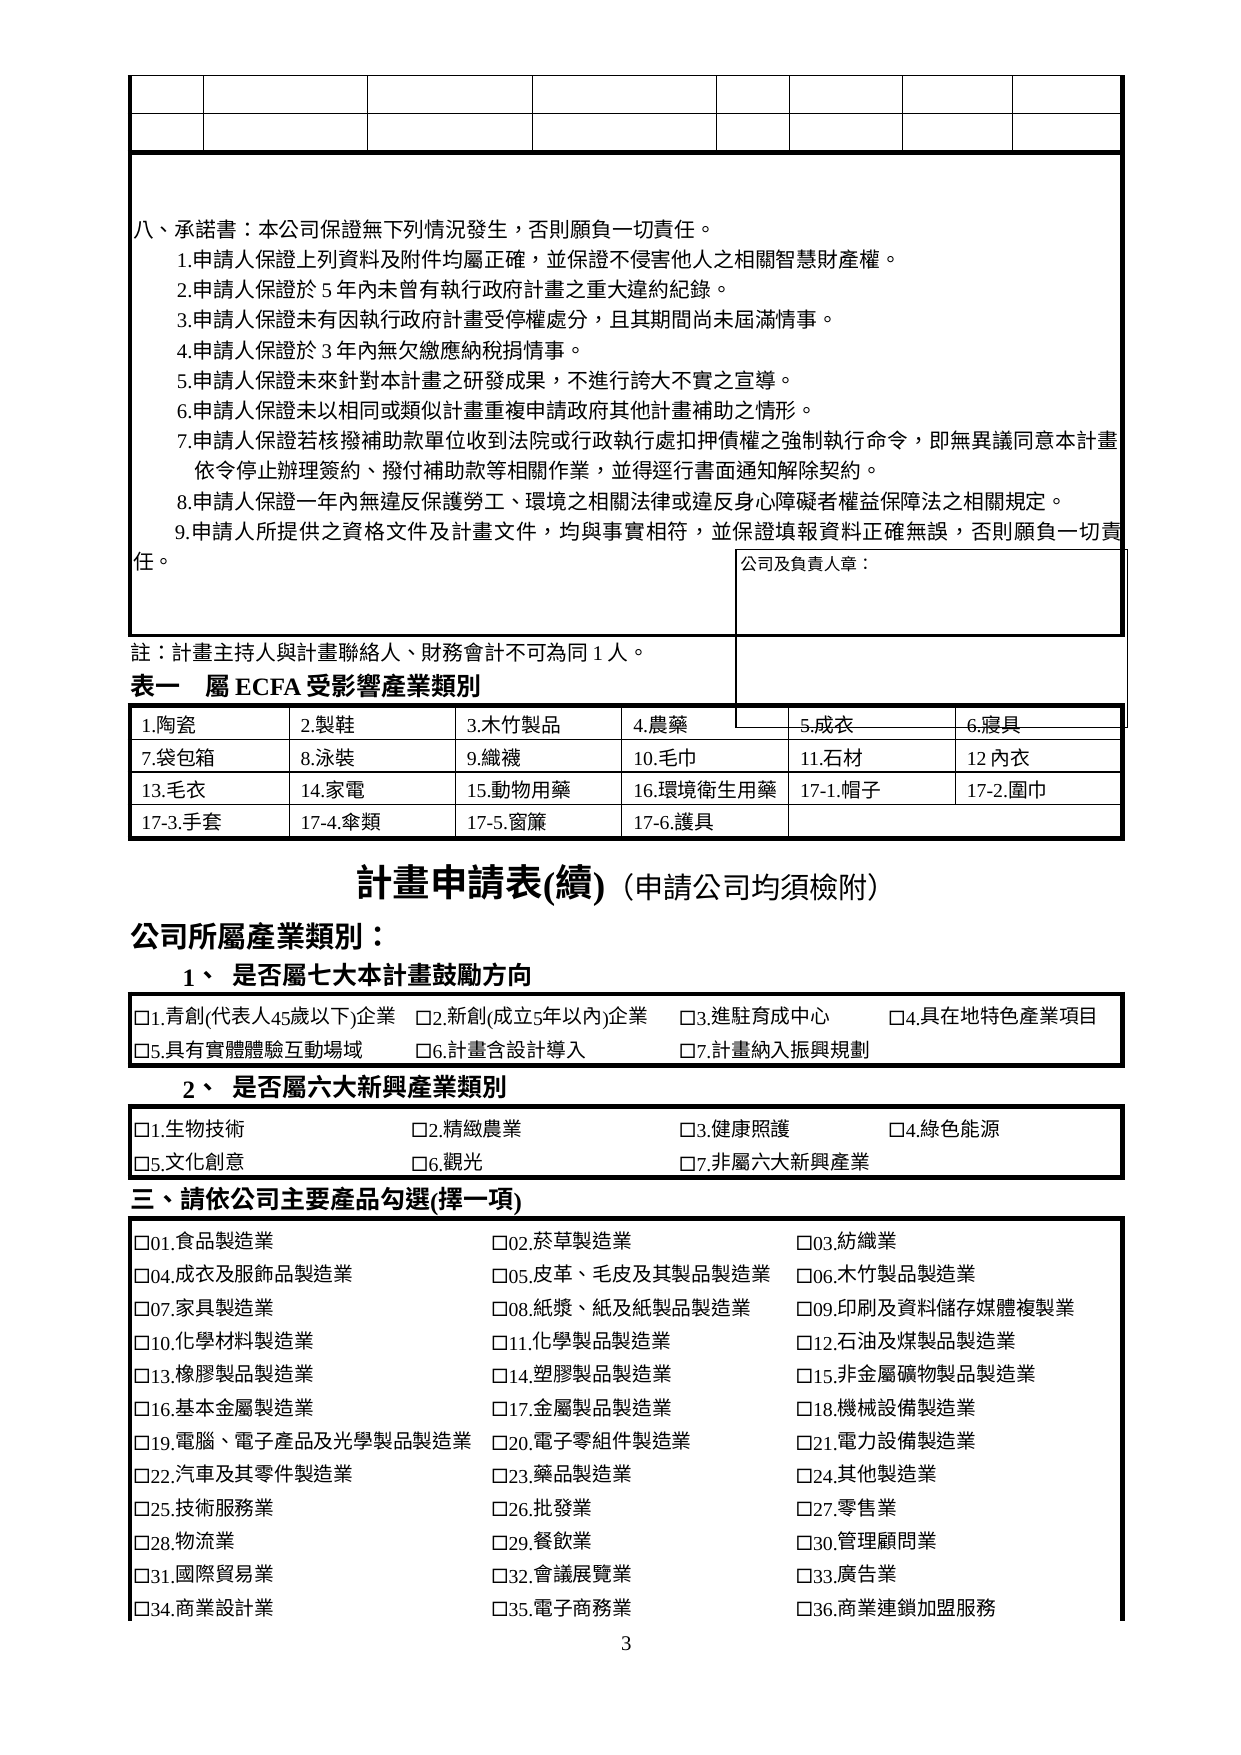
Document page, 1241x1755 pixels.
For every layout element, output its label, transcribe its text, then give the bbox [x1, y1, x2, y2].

table_cell 19.電腦、電子產品及光學製品製造業 [132, 1421, 488, 1454]
table_cell 17-5.窗簾 [456, 805, 621, 836]
table_cell 27.零售業 [793, 1488, 1120, 1521]
table_cell 8.泳裝 [290, 740, 455, 771]
table_cell [903, 76, 1012, 113]
table_cell 05.皮革、毛皮及其製品製造業 [488, 1254, 792, 1288]
table_cell 23.藥品製造業 [488, 1454, 792, 1488]
table_header 6.寢具 [956, 728, 1120, 739]
table_cell [885, 1142, 1120, 1175]
table_cell 10.化學材料製造業 [132, 1321, 488, 1354]
table_cell 10.毛巾 [622, 740, 788, 771]
table_cell 14.塑膠製品製造業 [488, 1354, 792, 1388]
table_header 2.製鞋 [290, 708, 455, 739]
list 是否屬六大新興產業類別 [182, 1068, 1122, 1104]
table_header 1.青創(代表人45歲以下)企業 [132, 996, 412, 1030]
table_header 4.具在地特色產業項目 [885, 996, 1120, 1030]
table_cell 17-3.手套 [132, 805, 289, 836]
table_cell 11.石材 [789, 740, 955, 771]
text 計畫申請表(續)（申請公司均須檢附） [130, 853, 1122, 907]
table_cell 22.汽車及其零件製造業 [132, 1454, 488, 1488]
text 公司所屬產業類別： [130, 913, 1122, 955]
table_cell 6.計畫含設計導入 [412, 1030, 676, 1063]
text 註：計畫主持人與計畫聯絡人、財務會計不可為同1人。 [130, 637, 735, 667]
table_cell 13.橡膠製品製造業 [132, 1354, 488, 1388]
table_cell 17-4.傘類 [290, 805, 455, 836]
table_cell 5.具有實體體驗互動場域 [132, 1030, 412, 1063]
table_cell 18.機械設備製造業 [793, 1388, 1120, 1421]
table_cell 16.環境衛生用藥 [622, 773, 788, 804]
table_cell 5.文化創意 [132, 1142, 408, 1175]
table_header 03.紡織業 [793, 1221, 1120, 1254]
table_cell [204, 76, 367, 113]
table_cell 16.基本金屬製造業 [132, 1388, 488, 1421]
table_cell [533, 76, 716, 113]
table_cell 7.非屬六大新興產業 [676, 1142, 885, 1175]
list 是否屬七大本計畫鼓勵方向 [182, 955, 1122, 992]
table_header 5.成衣 [789, 728, 955, 739]
table_cell 12.石油及煤製品製造業 [793, 1321, 1120, 1354]
table_cell [790, 114, 902, 150]
table_cell 08.紙漿、紙及紙製品製造業 [488, 1288, 792, 1321]
table_cell 28.物流業 [132, 1521, 488, 1554]
table_cell 15.動物用藥 [456, 773, 621, 804]
table_header 1.生物技術 [132, 1109, 408, 1142]
table_header 4.綠色能源 [885, 1109, 1120, 1142]
table_header 4.農藥 [622, 708, 788, 739]
table_cell 31.國際貿易業 [132, 1554, 488, 1588]
table_cell 八、承諾書：本公司保證無下列情況發生，否則願負一切責任。 1.申請人保證上列資料及附件均屬正確，並保證不侵害他人之相關智慧財產權。 2.申請人保證於5年內未曾有執行政府計畫之重大違約紀錄。 3.申請人保證未有因執行政府計畫受停權處分，且其期間尚未屆滿情事。 4.申請人保證於3年內無欠繳應納稅捐情事。 5.申請人保證未來針對本計畫之研發成果，不進行誇大不實之宣導。 6.申請人保證未以相同或類似計畫重複申請政府其他計畫補助之情形。 7.申請人保證若核撥補助款單位收到法院或行政執行處扣押債權之強制執行命令，即無異議同意本計畫依令停止辦理簽約、撥付補助款等相關作業，並得逕行書面通知解除契約。 8.申請人保證一年內無違反保護勞工、環境之相關法律或違反身心障礙者權益保障法之相關規定。 9.申請人所提供之資格文件及計畫文件，均與事實相符，並保證填報資料正確無誤，否則願負一切責任。 [132, 155, 1120, 633]
table_cell 06.木竹製品製造業 [793, 1254, 1120, 1288]
table_cell [1013, 114, 1120, 150]
table_cell 30.管理顧問業 [793, 1521, 1120, 1554]
table_cell 6.觀光 [408, 1142, 676, 1175]
table_cell 17-2.圍巾 [956, 773, 1120, 804]
table_cell 35.電子商務業 [488, 1588, 792, 1621]
table_cell 36.商業連鎖加盟服務 [793, 1588, 1120, 1621]
table_cell 33.廣告業 [793, 1554, 1120, 1588]
table_header 2.新創(成立5年以內)企業 [412, 996, 676, 1030]
table_cell 17-1.帽子 [789, 773, 955, 804]
text 表一 屬ECFA受影響產業類別 [130, 667, 735, 703]
table_cell 07.家具製造業 [132, 1288, 488, 1321]
table_cell 13.毛衣 [132, 773, 289, 804]
table_cell 21.電力設備製造業 [793, 1421, 1120, 1454]
table_cell 34.商業設計業 [132, 1588, 488, 1621]
table_cell [132, 76, 203, 113]
table_cell 29.餐飲業 [488, 1521, 792, 1554]
table_cell [789, 805, 1120, 836]
table_cell 9.織襪 [456, 740, 621, 771]
table_cell [368, 114, 532, 150]
table_cell 25.技術服務業 [132, 1488, 488, 1521]
table_header 01.食品製造業 [132, 1221, 488, 1254]
table_cell 04.成衣及服飾品製造業 [132, 1254, 488, 1288]
table_cell [790, 76, 902, 113]
table_cell 32.會議展覽業 [488, 1554, 792, 1588]
text 三、請依公司主要產品勾選(擇一項) [130, 1180, 1122, 1216]
table_cell 12內衣 [956, 740, 1120, 771]
table_header 3.木竹製品 [456, 708, 621, 739]
table_cell 24.其他製造業 [793, 1454, 1120, 1488]
table_cell 26.批發業 [488, 1488, 792, 1521]
table_cell 09.印刷及資料儲存媒體複製業 [793, 1288, 1120, 1321]
table_cell 7.計畫納入振興規劃 [676, 1030, 1120, 1063]
table_cell [204, 114, 367, 150]
table_cell [533, 114, 716, 150]
table_cell 17.金屬製品製造業 [488, 1388, 792, 1421]
table_cell [717, 114, 789, 150]
table_cell 11.化學製品製造業 [488, 1321, 792, 1354]
table_header 1.陶瓷 [132, 708, 289, 739]
table_cell 7.袋包箱 [132, 740, 289, 771]
table_cell [368, 76, 532, 113]
table_cell [717, 76, 789, 113]
table_header 02.菸草製造業 [488, 1221, 792, 1254]
table_cell 14.家電 [290, 773, 455, 804]
table_cell [132, 114, 203, 150]
table_header 3.進駐育成中心 [676, 996, 885, 1030]
table_cell [1013, 76, 1120, 113]
table_cell 15.非金屬礦物製品製造業 [793, 1354, 1120, 1388]
table_cell [903, 114, 1012, 150]
table_cell 17-6.護具 [622, 805, 788, 836]
table_header 2.精緻農業 [408, 1109, 676, 1142]
table_header 3.健康照護 [676, 1109, 885, 1142]
table_cell 20.電子零組件製造業 [488, 1421, 792, 1454]
